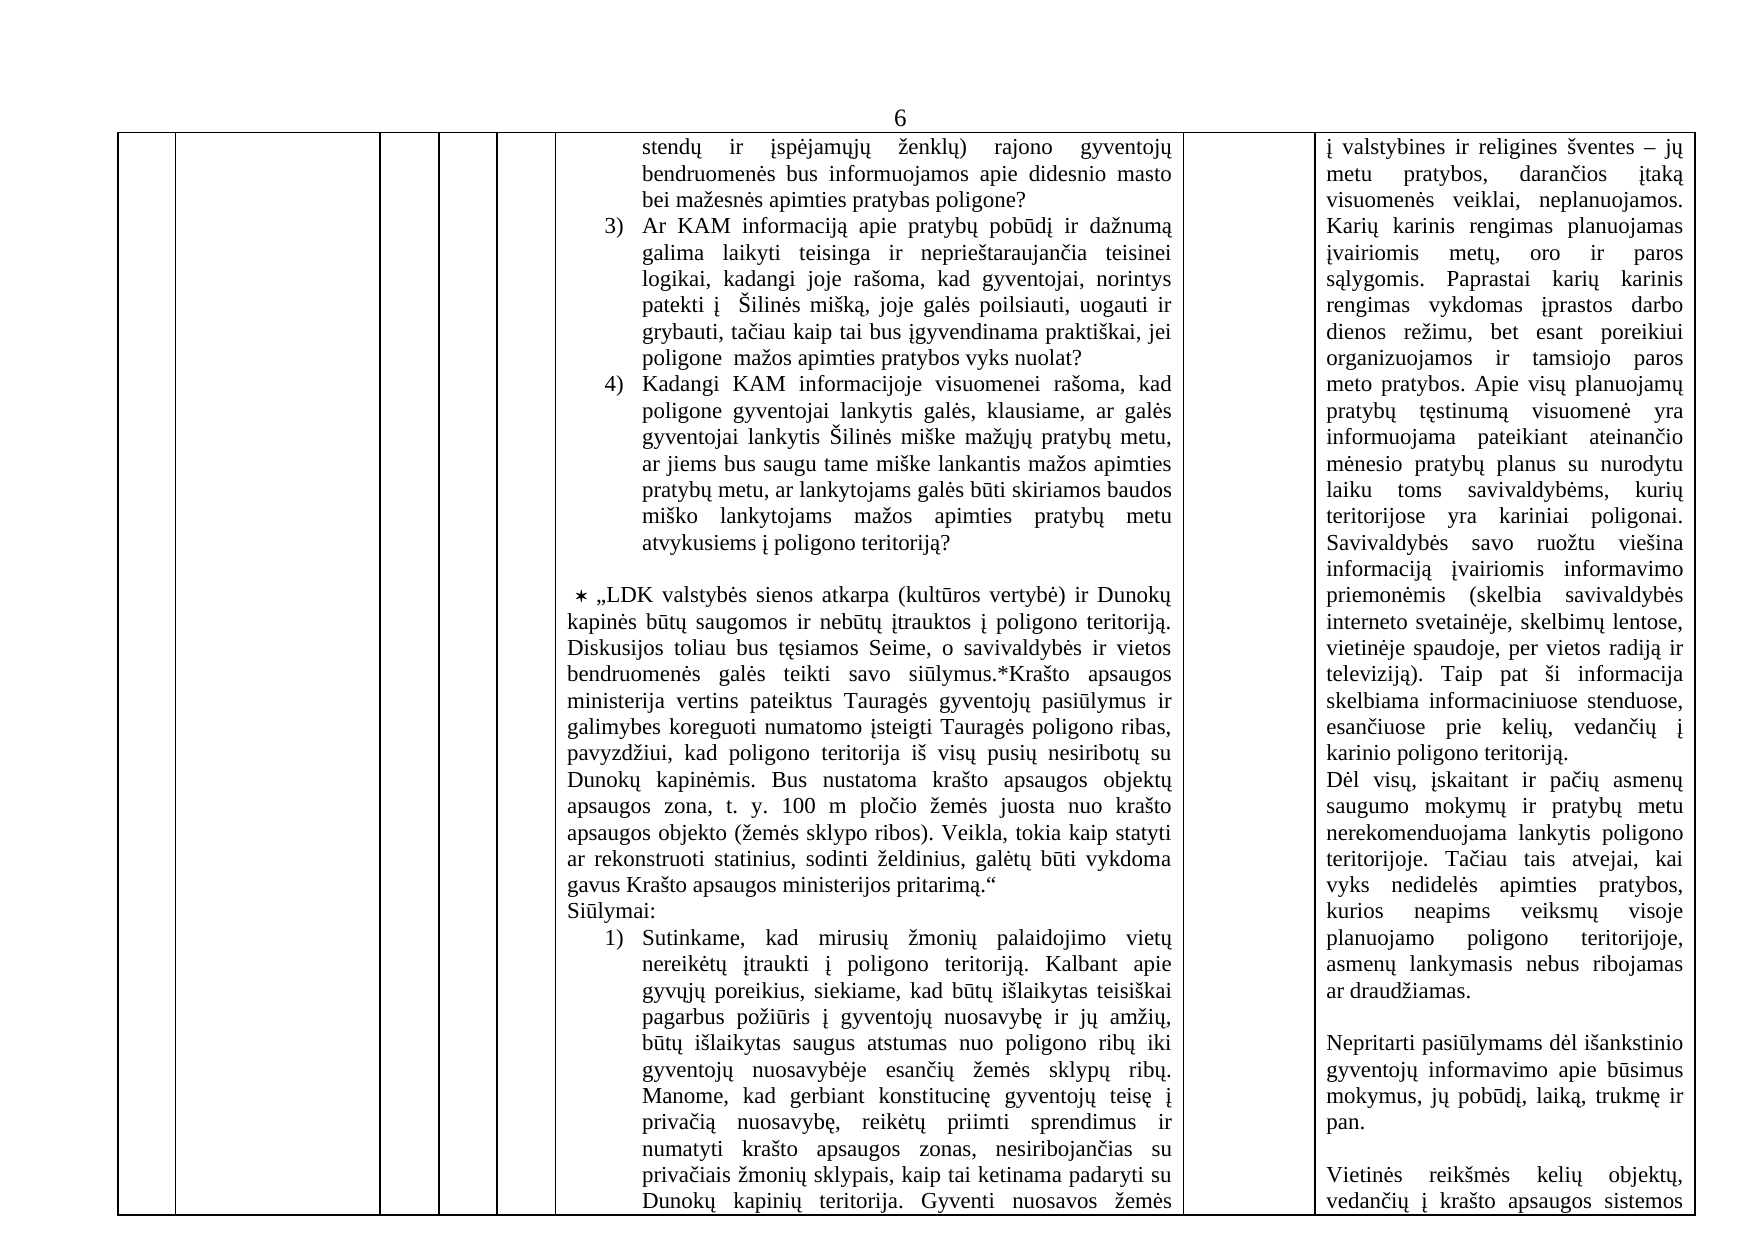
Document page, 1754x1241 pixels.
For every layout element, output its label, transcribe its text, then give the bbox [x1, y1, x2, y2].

table_cell Susipažinę su viešai pateikta KAM informacija apie naujų poligonų steigimą Tauragės ir Šilalės rajonuose, kreipiamės į įstatymų leidėjus ir sprendimų priėmėjus ir prašome svarstyti mūsų pateiktus klausimus ir siūlymus dėl viešojo intereso ir privačių gyventojų interesų optimalaus suderinimo poligonų įstatymo rengimo ir poligonų infrastruktūros planavimo, įrengimo bei eksploatavimo procesų metu. Lietuvos Respublikos (LR) teisės aktų numatyta tvarka tikimės gauti atsakymus į mūsų užduotus klausimus. Tikimės ir lauksime informacijos apie tai, kaip į mūsų pateiktus siūlymus bus atsižvelgta, priimant sprendimus dėl naujųjų poligonų veiklos teisinio reglamentavimo. Esame įsitikinę, kad poligonų veikla darys poveikį kiekvieno iš mūsų, gyvenančių teritorijoje, besiribojančioje su naujai steigiamais poligonais, kasdieniniam gyvenimui. Cituojame naujausią KAM informaciją iš internetinės svetainės http://kam.lt/duk/ , cituojamą tekstą pažymėjome žvaigždute, po citata pateikėme savo klausimus ir siūlymus.  „Planuojama, jog Tauragės ir Šilalės kariniuose poligonuose vyks Lietuvos kariuomenės karinės technikos manevravimo ir taktinio judėjimo pratybos. Šie poligonai nebus visiškai uždara karinė teritorija, todėl, kai nevyks mokymai, bus galima lankytis, grybauti, uogauti ir poilsiauti. Šaudyklų poligono teritorijoje nebus, o kovinis šaudymas nevyks. Didesnio masto pratybos šiuose poligonuose vyktų tik iki 5 kartų per metus ir truktų iki 10 dienų, o aktyvūs veiksmai būtų ganėtinai trumpi, todėl nepatogumai būtų laikini. Mažesnės apimties pratybos vyktų nuolat. Poligono teritorija nebūtų uždara lankymuisi. Apie laiką, kada būtų galima lankytis teritorijoje, gyventojai būtų aiškiai informuojami.“ Siūlymai ir klausimai: Mes manome kad 50 dienų per metus didesnio masto pratybų poligone gali ženkliai sutrikdyti kasdienį mūsų gyvenimą, nes jos turėtų vykti kiekvieną savaitę apvalius metus. Prašome aiškiau apibrėžti pratybų trukmę ir sezoniškumą, kad galėtume suderinti viešąjį gynybos interesą su privačiais darbo, ugdymo, gydymo, sveikatinimo, rekreacijos ir kitais gyvybiniais bei kasdieniniais gyvenimo poreikiais. Kokias dar būdais ir priemonėmis ( be informacinių stendų ir įspėjamųjų ženklų) rajono gyventojų bendruomenės bus informuojamos apie didesnio masto bei mažesnės apimties pratybas poligone? Ar KAM informaciją apie pratybų pobūdį ir dažnumą galima laikyti teisinga ir neprieštaraujančia teisinei logikai, kadangi joje rašoma, kad gyventojai, norintys patekti į Šilinės mišką, joje galės poilsiauti, uogauti ir grybauti, tačiau kaip tai bus įgyvendinama praktiškai, jei poligone mažos apimties pratybos vyks nuolat? Kadangi KAM informacijoje visuomenei rašoma, kad poligone gyventojai lankytis galės, klausiame, ar galės gyventojai lankytis Šilinės miške mažųjų pratybų metu, ar jiems bus saugu tame miške lankantis mažos apimties pratybų metu, ar lankytojams galės būti skiriamos baudos miško lankytojams mažos apimties pratybų metu atvykusiems į poligono teritoriją?  „LDK valstybės sienos atkarpa (kultūros vertybė) ir Dunokų kapinės būtų saugomos ir nebūtų įtrauktos į poligono teritoriją. Diskusijos toliau bus tęsiamos Seime, o savivaldybės ir vietos bendruomenės galės teikti savo siūlymus.*Krašto apsaugos ministerija vertins pateiktus Tauragės gyventojų pasiūlymus ir galimybes koreguoti numatomo įsteigti Tauragės poligono ribas, pavyzdžiui, kad poligono teritorija iš visų pusių nesiribotų su Dunokų kapinėmis. Bus nustatoma krašto apsaugos objektų apsaugos zona, t. y. 100 m pločio žemės juosta nuo krašto apsaugos objekto (žemės sklypo ribos). Veikla, tokia kaip statyti ar rekonstruoti statinius, sodinti želdinius, galėtų būti vykdoma gavus Krašto apsaugos ministerijos pritarimą.“ Siūlymai: Sutinkame, kad mirusių žmonių palaidojimo vietų nereikėtų įtraukti į poligono teritoriją. Kalbant apie gyvųjų poreikius, siekiame, kad būtų išlaikytas teisiškai pagarbus požiūris į gyventojų nuosavybę ir jų amžių, būtų išlaikytas saugus atstumas nuo poligono ribų iki gyventojų nuosavybėje esančių žemės sklypų ribų. Manome, kad gerbiant konstitucinę gyventojų teisę į privačią nuosavybę, reikėtų priimti sprendimus ir numatyti krašto apsaugos zonas, nesiribojančias su privačiais žmonių sklypais, kaip tai ketinama padaryti su Dunokų kapinių teritorija. Gyventi nuosavos žemės sklypuose pagal LR, savivaldybės nustatytus teisės aktus ir papildomai - pagal Krašto apsaugos ministerijos bei Lietuvos kariuomenės nustatytas taisykles mums būtų itin nepatogu ir nepriimtina, nes ne visi besiribojančių su būsimu poligonu žemės valdų savininkai turi prieigą prie interneto ar moka juo naudotis, kad be sunkumų galėtų derinti savo ūkinius reikalus su Krašto apsaugos ministerija ar kariuomene. Antra vertus, manome, kad Krašto apsaugos ministerija ir Lietuvos kariuomenė turi svarbesnių darbų, nei statybų, sodinių priežiūros, gyvulių ganymo, tvorų tvėrimo reikalų derinimas su poligono kaimynystėje gyvenančiais Lietuvos piliečiais. Krašto apsaugos objektų zoną, tose vietose, kur ji ribojasi su gyventojų privačios žemės sklypais, patraukti į poligono pusę per visą jos plotį 100 metrų ir tokiu būdu išvengti perteklinių kontaktų su gyventojais dėl jų ūkinių reikalų derinimo su Lietuvos kariuomene ar KAM.  „Valstybei priklausančius kelius valdo ir prižiūri AB „Via Lietuva“. Teisės aktuose nenumatyta naudoti Krašto apsaugos ministerijai skiriamų asignavimų šių kelių priežiūrai ar jų pagerinimui, tačiau svarbu pažymėti, kad karinių pratybų metu ir joms pasibaigus Lietuvos kariuomenė, pasitelkdama kariniuose poligonuose turimą inžinerinę karinę techniką, tvarko pažeistus žvyro dangos kelių ruožus, stengdamasi nesukelti nepatogumų vietos gyventojams.“ Klausimai: Kokiais teisės aktais vadovaujantis bus vertinamas poligonui naudojamų kelių pažeidimo mastas ir pažeistų kelių skubus sutvarkymas? Ar kelių pažeidimo dėl poligono veiklos vertinimo ir sutvarkymo procesuose bus numatomas Tauragės rajono savivaldybės, Tauragės rajono kaimiškosios seniūnijos dalyvavimas? Kokia tvarka bus priimami, nagrinėjami ir tenkinami Tauragės rajono gyventojų skundai dėl pažeistų susisiekimo kelių ir dėl to įvykusių autoįvykių, negalėjimo vykti į darbą, valdžios, ugdymo, sveikatos priežiūros įstaigas, dėl poligono veiklos sukeltų eismo kliūčių sugadintų automobilių ir patirtos kitos materialinės ir nematerialinės žalos vertinimo ir atlyginimo? Kokiais teisės aktais turės vadovautis specialiosios pagalbos tarnybos, vykdamos pas rajono gyventojus, gyvenančius su poligonu besiribojančiose teritorijose, kai poligono veiklų metu bus naudojamas pagrindinis kelias ir žvyruoti servitutiniai keliai? Kaip vyks viešojo transporto, taksi, individualių automobilių eismas poligono keliuose ir su poligonu besiribojančiuose servitutiniuose keliuose į privačius gyventojų sklypus kariuomenės pratybų metu, jei poligono reikmėms bus naudojamas vienintelis galimas susisiekimo kelias?  „Taip, žemės naudojimo paskirtis iš miškų ūkio paskirties būtų keičiama į kitos paskirties žemę ir nustatomas naudojimo būdas – teritorija krašto apsaugos tikslams (pagal specialaus įstatymo nuostatas, t. y. nerengiant teritorijų planavimo dokumentų).“ Klausimai: Ar pakeista Šilinės miško žemės paskirtis į kitos paskirties žemę nebus pretekstu ją naudotis nekontroliuojamai ir netinkamai- ardyti miško paklotę, skruzdėlynus, vabzdžių ir gyvūnų buveines ir tokiu būdu pakenkti poligonui paimto miško bioįvairovei ir gamtos suformuotam landšaftui- Šilinės girios kopiniam miškui? Informuojame, kad Dauglaukio kaimo gyventojų bendruomenė „Gimtinė“ nuolat prižiūri Šilinės mišką, lankytojai susirenka šiukšles, bendruomenė drauge su miškininkais vykdo gyventojų švietimą ir miško gaisrų prevenciją, bendruomenė buvo išsireikalavusi draudimo miško paklotę ardantiems keturračiams važinėti ne miško keliais. Šilinės miškas yra neatsiejama dalis saugomos „Natura 2000“ teritorijos Karšuvos girioje, Šilinės miško žemės plotas- 4473 ha, jame 65 ha ekologiškai vertingų miško sklypų, 43,4 ha pelkinių pušynų, 8,4 ha natūralių miško pelkių, 14 saugomų augalų ir grybų rūšių, 20 kertinių buveinių, todėl, net pakeitus valstybinio miško statusą, poligone privalės išlikti miškas su jam taikomomis ES ir LR teisės aktuose numatytomis gamtos apsaugos priemonėmis ir jų kontrole. Kas vykdys poligonui valstybės perduoto miško apsaugos kontrolę, kaip bus vertinami ir atkuriami pažeistos gamtos plotai? KAM informuoja apie įsipareigojimą po pratybų atstatyti pažeistus kelius ir pripažįsta gamtą žalojantį poligono poveikį, todėl turėtų aiškiai reglamentuoti ir pažeistos gamtos vertinimą bei atkūrimo galimybes. Vis dėl to, jei nebus atliktas poveikio aplinkai vertinimas, vargu bau bus įmanoma net sužinoti antropogeninio poveikio miško kraštovaizdžiui ir bioįvairovei faktus, o ir nebūtų teisinio precedento žalos miškui įvertinimui ir atlyginimui, kai žalos išieškotojas yra valstybė ir viešas visuomenės interesas. Siūlome LR Seimo Aplinkos apsaugos komitetui inicijuoti poveikio aplinkai vertinimo procedūras būsimų naujų poligonų teritorijoms iki poligono įstatymo priėmimo ir tuo būdu atlikti savo pareigą visuomenei, užtikrinant, kad valstybės gynimo ir gyventojų saugumo interesai būtų įvertinti kaip teisėti ir lygiaverčiai, optimaliai suderinti bei patenkinti, o gyventojams nebūtų padaryta nepageidaujama „gretutinė žala“ (collateral damage), kalbant kariškių terminais. „Jei būtų padaryta žala saugomoms teritorijoms, būtų įsteigiamos lygiavertės saugomos teritorijos kitose vietose.“ Klausimas: Ar teise ir mokslu pagrįstas pažadas, kad lygiavertę sunaikintai ar pažeistai saugomą teritoriją realiai įmanoma įsteigti, taip pavyzdžiui kapinės, istorinės valstybės sienos riboženkliai arba per šimtmečius gamtos suformuoti saugomos bioįvairovės miškai su kopiniu reljefu, natūralios pelkės ir kitos natūralios gyvūnijos ir augalijos buveinės? Siūlymas: Jei būtų padaryta žala saugomoms teritorijoms, turi būti nedelsiant užtikrinamas LR ir ES teisės aktų numatytas padarytos žalos masto įvertinimas, po kurio sektų atitinkamos teisinės pasekmės, atsakomybė žalą padariusiam subjektui, tokiu atveju apie žalos atlyginimą spręstų teismas.  „Lietuvos kariuomenės Šilalės karinio poligono ir Lietuvos kariuomenės Tauragės karinio poligono teritorijos nebūtų aptvertos tvoromis, tačiau jos bus pažymėtos įspėjamaisiais ženklais (stulpais su informacija „Poligono teritorija“ ir (arba) „Pavojingos teritorijos riba”) ir informaciniais stendais, kuriuose pateikiama informacija apie lankymosi kariniame poligone, pavojingoje teritorijoje taisyklės, atsakomybė už taisyklių nesilaikymą, kontaktinė informacija. Karinių pratybų metu būtų ribojamas eismas poligono teritorijoje, tačiau būtų užtikrintas susisiekimas kitais, jau esančiais, keliais.“ Klausimas: Ar prie rajono vietinės reikšmės kelių, regioninio kelio, Dauglaukio kaime numatyta pastatyti informacinius stendus su išsamiai ir suprantamai parašytomis poligono taisyklėmis ir ribojimais? Kokią kontaktinę informaciją ketinate skelbti informaciniuose stenduose? Manome, kad tą klausimą reikėtų derinti su visuomene. Lauksime rašytinio atsakymo į kreipimąsi šiais adresais: linaurbutiene@gmail.com, naujokieneirma@gmail.com, skurvydiene.i@gmail.com ir žemiau šiame puslapyje nurodytais elektroninio pašto adresais. [556, 133, 1183, 1214]
table_cell [119, 133, 175, 1214]
table_cell [176, 133, 379, 1214]
table_cell [381, 133, 438, 1214]
table_cell [440, 133, 496, 1214]
table_cell [498, 133, 555, 1214]
table_cell [1184, 133, 1314, 1214]
table_cell į valstybines ir religines šventes – jų metu pratybos, darančios įtaką visuomenės veiklai, neplanuojamos. Karių karinis rengimas planuojamas įvairiomis metų, oro ir paros sąlygomis. Paprastai karių karinis rengimas vykdomas įprastos darbo dienos režimu, bet esant poreikiui organizuojamos ir tamsiojo paros meto pratybos. Apie visų planuojamų pratybų tęstinumą visuomenė yra informuojama pateikiant ateinančio mėnesio pratybų planus su nurodytu laiku toms savivaldybėms, kurių teritorijose yra kariniai poligonai. Savivaldybės savo ruožtu viešina informaciją įvairiomis informavimo priemonėmis (skelbia savivaldybės interneto svetainėje, skelbimų lentose, vietinėje spaudoje, per vietos radiją ir televiziją). Taip pat ši informacija skelbiama informaciniuose stenduose, esančiuose prie kelių, vedančių į karinio poligono teritoriją. Dėl visų, įskaitant ir pačių asmenų saugumo mokymų ir pratybų metu nerekomenduojama lankytis poligono teritorijoje. Tačiau tais atvejai, kai vyks nedidelės apimties pratybos, kurios neapims veiksmų visoje planuojamo poligono teritorijoje, asmenų lankymasis nebus ribojamas ar draudžiamas. Nepritarti pasiūlymams dėl išankstinio gyventojų informavimo apie būsimus mokymus, jų pobūdį, laiką, trukmę ir pan. Vietinės reikšmės kelių objektų, vedančių į krašto apsaugos sistemos [1316, 133, 1694, 1214]
